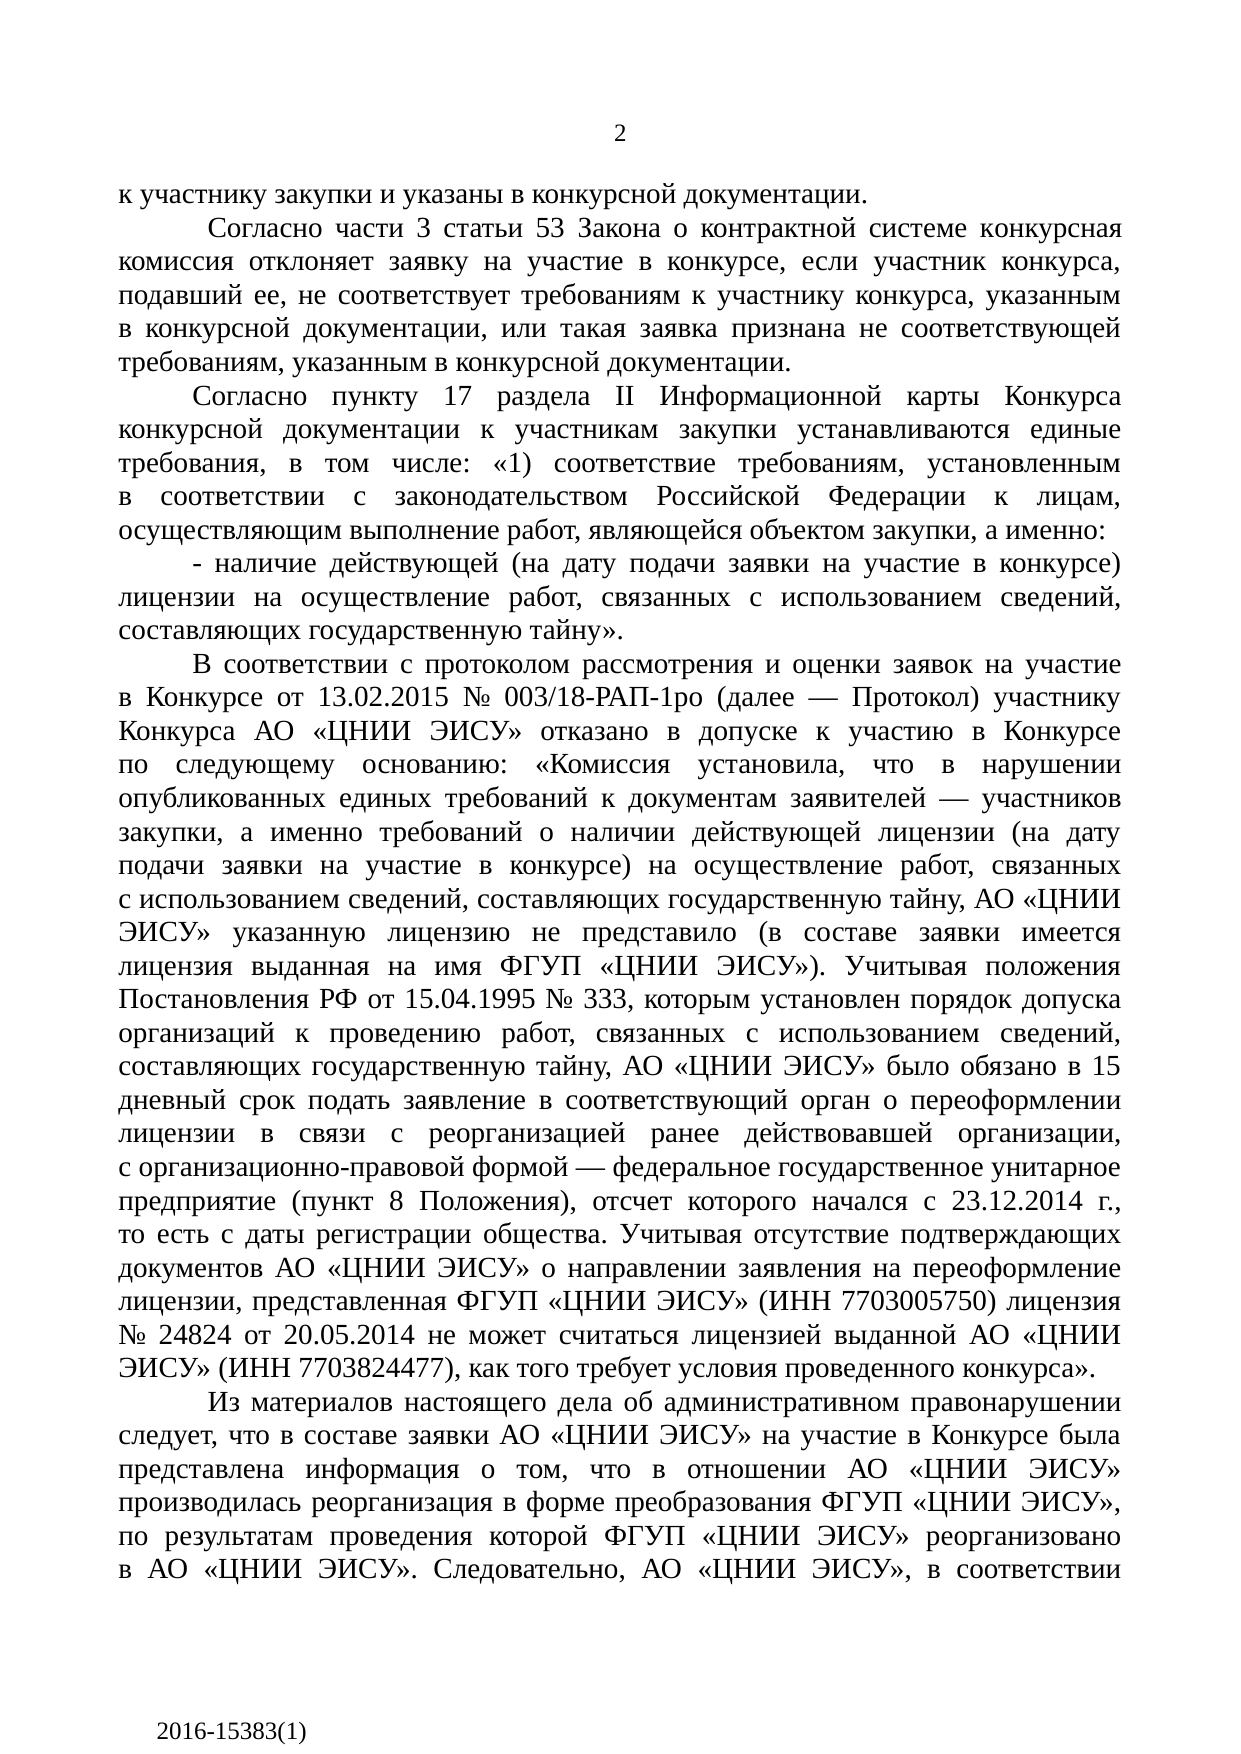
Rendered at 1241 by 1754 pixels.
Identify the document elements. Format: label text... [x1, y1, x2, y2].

text Согласно пункту 17 раздела II Информационной карты Конкурса конкурсной документации к участникам закупки устанавливаются единые требования, в том числе: «1) соответствие требованиям, установленным в соответствии с законодательством Российской Федерации к лицам, осуществляющим выполнение работ, являющейся объектом закупки, а именно: [118, 378, 1122, 545]
text Из материалов настоящего дела об административном правонарушении следует, что в составе заявки АО «ЦНИИ ЭИСУ» на участие в Конкурсе была представлена информация о том, что в отношении АО «ЦНИИ ЭИСУ» производилась реорганизация в форме преобразования ФГУП «ЦНИИ ЭИСУ», по результатам проведения которой ФГУП «ЦНИИ ЭИСУ» реорганизовано в АО «ЦНИИ ЭИСУ». Следовательно, АО «ЦНИИ ЭИСУ», в соответствии [118, 1384, 1122, 1585]
text к участнику закупки и указаны в конкурсной документации. [118, 176, 1122, 210]
text - наличие действующей (на дату подачи заявки на участие в конкурсе) лицензии на осуществление работ, связанных с использованием сведений, составляющих государственную тайну». [118, 545, 1122, 646]
text Согласно части 3 статьи 53 Закона о контрактной системе конкурсная комиссия отклоняет заявку на участие в конкурсе, если участник конкурса, подавший ее, не соответствует требованиям к участнику конкурса, указанным в конкурсной документации, или такая заявка признана не соответствующей требованиям, указанным в конкурсной документации. [118, 210, 1122, 378]
text В соответствии с протоколом рассмотрения и оценки заявок на участие в Конкурсе от 13.02.2015 № 003/18-РАП-1ро (далее — Протокол) участнику Конкурса АО «ЦНИИ ЭИСУ» отказано в допуске к участию в Конкурсе по следующему основанию: «Комиссия установила, что в нарушении опубликованных единых требований к документам заявителей — участников закупки, а именно требований о наличии действующей лицензии (на дату подачи заявки на участие в конкурсе) на осуществление работ, связанных с использованием сведений, составляющих государственную тайну, АО «ЦНИИ ЭИСУ» указанную лицензию не представило (в составе заявки имеется лицензия выданная на имя ФГУП «ЦНИИ ЭИСУ»). Учитывая положения Постановления РФ от 15.04.1995 № 333, которым установлен порядок допуска организаций к проведению работ, связанных с использованием сведений, составляющих государственную тайну, АО «ЦНИИ ЭИСУ» было обязано в 15 дневный срок подать заявление в соответствующий орган о переоформлении лицензии в связи с реорганизацией ранее действовавшей организации, с организационно-правовой формой — федеральное государственное унитарное предприятие (пункт 8 Положения), отсчет которого начался с 23.12.2014 г., то есть с даты регистрации общества. Учитывая отсутствие подтверждающих документов АО «ЦНИИ ЭИСУ» о направлении заявления на переоформление лицензии, представленная ФГУП «ЦНИИ ЭИСУ» (ИНН 7703005750) лицензия № 24824 от 20.05.2014 не может считаться лицензией выданной АО «ЦНИИ ЭИСУ» (ИНН 7703824477), как того требует условия проведенного конкурса». [118, 646, 1122, 1384]
